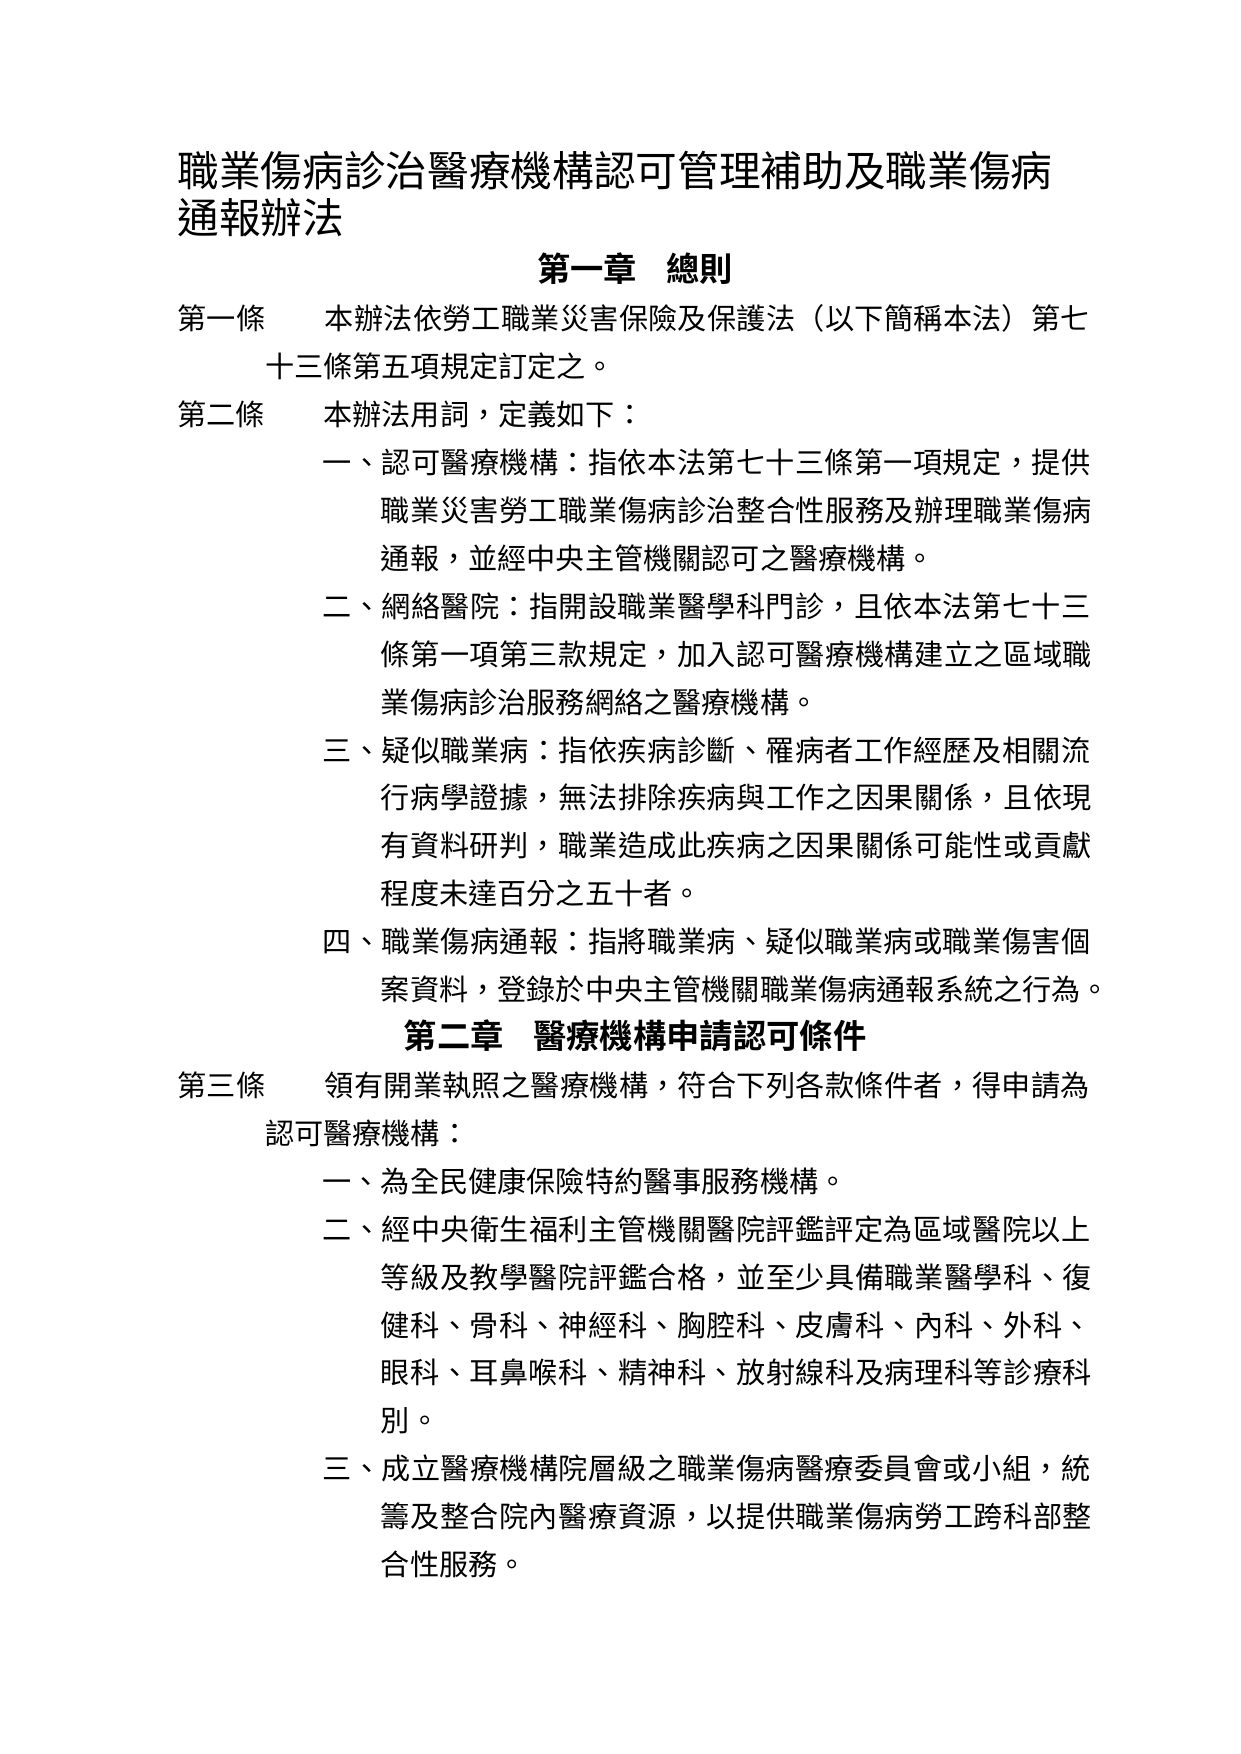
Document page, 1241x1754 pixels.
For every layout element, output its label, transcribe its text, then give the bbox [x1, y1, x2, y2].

text 一、認可醫療機構：指依本法第七十三條第一項規定，提供職業災害勞工職業傷病診治整合性服務及辦理職業傷病通報，並經中央主管機關認可之醫療機構。 [322, 435, 1092, 579]
text 第二條 本辦法用詞，定義如下： [177, 387, 1092, 435]
text 三、成立醫療機構院層級之職業傷病醫療委員會或小組，統籌及整合院內醫療資源，以提供職業傷病勞工跨科部整合性服務。 [322, 1441, 1092, 1585]
text 職業傷病診治醫療機構認可管理補助及職業傷病通報辦法 [177, 148, 1092, 243]
text 一、為全民健康保險特約醫事服務機構。 [322, 1154, 1092, 1202]
text 第二章 醫療機構申請認可條件 [177, 1010, 1092, 1058]
text 二、經中央衛生福利主管機關醫院評鑑評定為區域醫院以上等級及教學醫院評鑑合格，並至少具備職業醫學科、復健科、骨科、神經科、胸腔科、皮膚科、內科、外科、眼科、耳鼻喉科、精神科、放射線科及病理科等診療科別。 [322, 1202, 1092, 1441]
text 第一章 總則 [177, 243, 1092, 291]
text 二、網絡醫院：指開設職業醫學科門診，且依本法第七十三條第一項第三款規定，加入認可醫療機構建立之區域職業傷病診治服務網絡之醫療機構。 [322, 579, 1092, 723]
text 第三條 領有開業執照之醫療機構，符合下列各款條件者，得申請為認可醫療機構： [177, 1058, 1092, 1154]
text 四、職業傷病通報：指將職業病、疑似職業病或職業傷害個案資料，登錄於中央主管機關職業傷病通報系統之行為。 [322, 914, 1092, 1010]
text 第一條 本辦法依勞工職業災害保險及保護法（以下簡稱本法）第七十三條第五項規定訂定之。 [177, 291, 1092, 387]
text 三、疑似職業病：指依疾病診斷、罹病者工作經歷及相關流行病學證據，無法排除疾病與工作之因果關係，且依現有資料研判，職業造成此疾病之因果關係可能性或貢獻程度未達百分之五十者。 [322, 723, 1092, 914]
